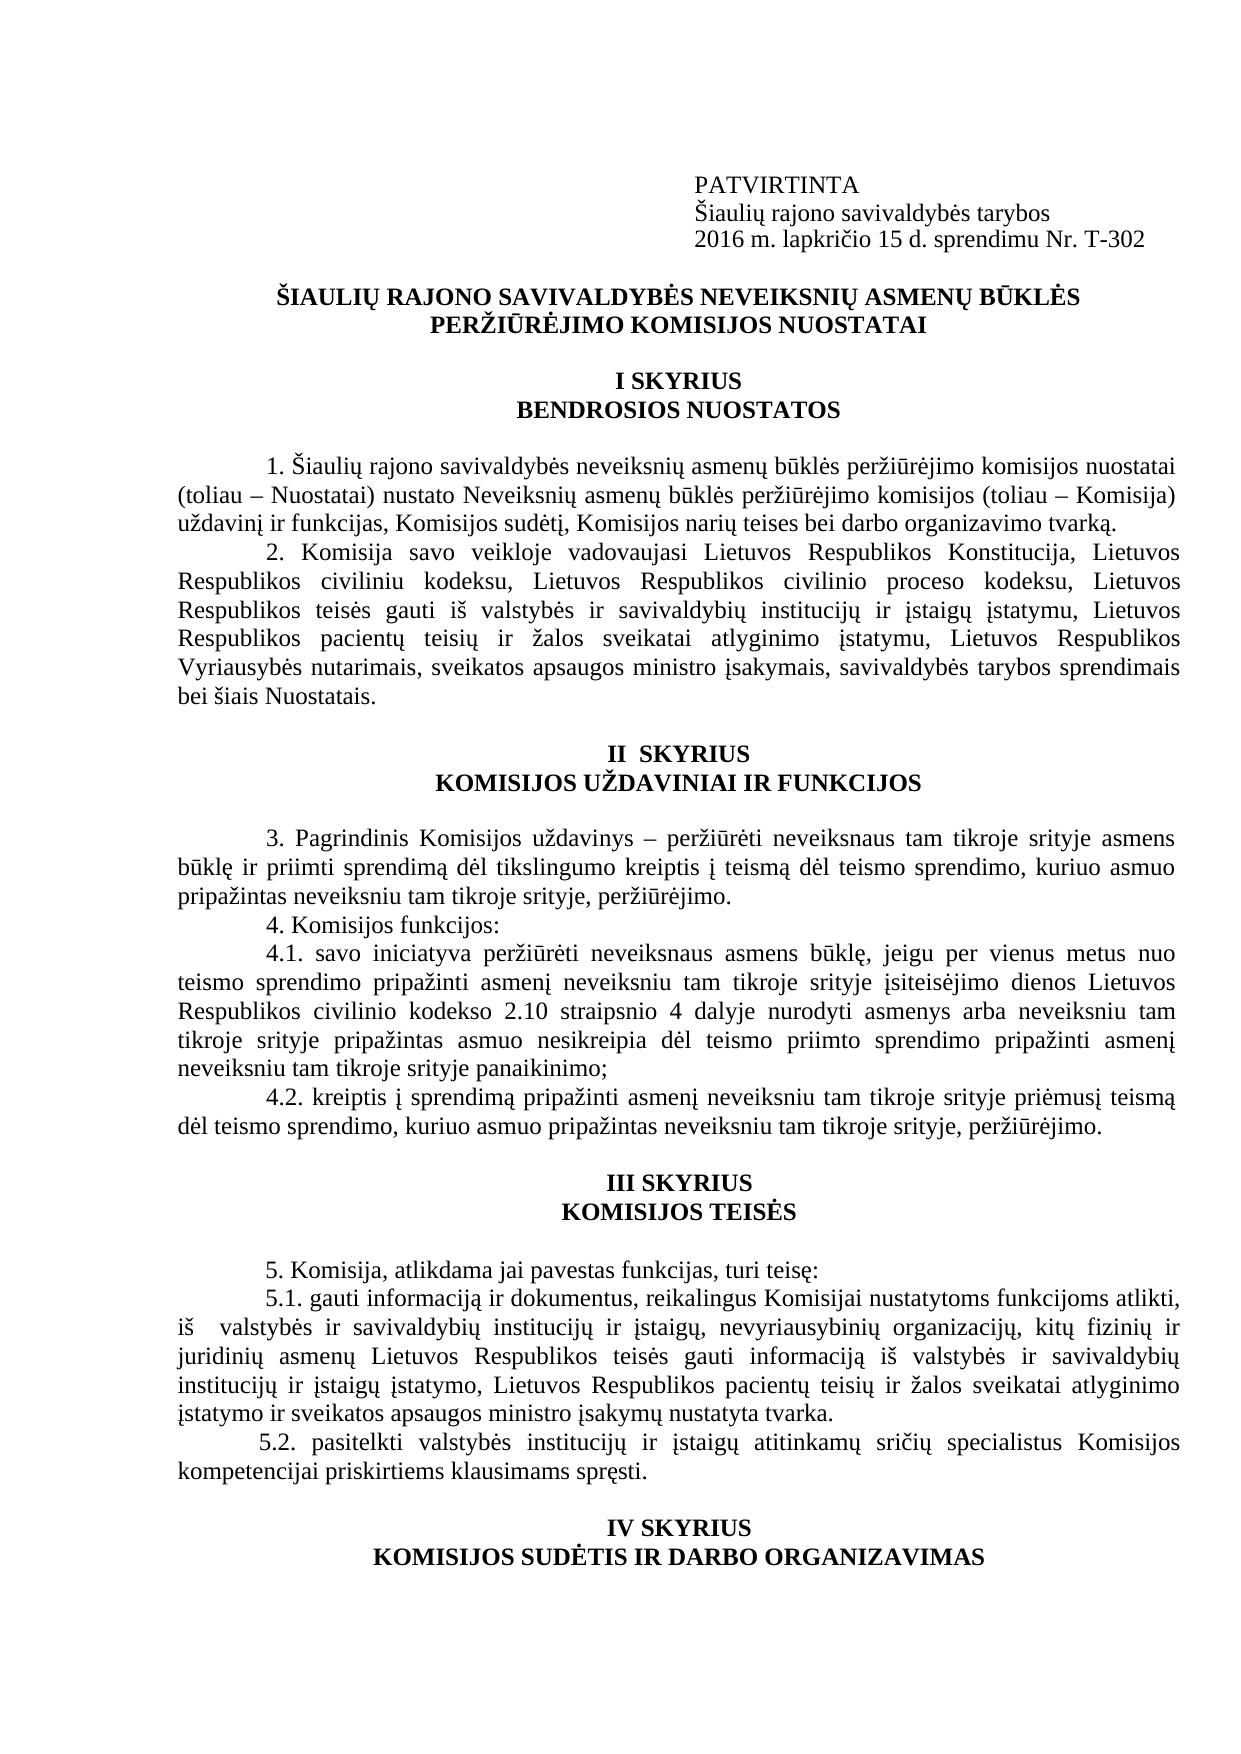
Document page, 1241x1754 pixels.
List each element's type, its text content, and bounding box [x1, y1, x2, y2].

text I SKYRIUS [177, 366, 1180, 395]
text 1. Šiaulių rajono savivaldybės neveiksnių asmenų būklės peržiūrėjimo komisijos nuostatai (toliau – Nuostatai) nustato Neveiksnių asmenų būklės peržiūrėjimo komisijos (toliau – Komisija) uždavinį ir funkcijas, Komisijos sudėtį, Komisijos narių teises bei darbo organizavimo tvarką. [177, 451, 1177, 537]
text 4. Komisijos funkcijos: [177, 910, 1177, 938]
text 4.2. kreiptis į sprendimą pripažinti asmenį neveiksniu tam tikroje srityje priėmusį teismą dėl teismo sprendimo, kuriuo asmuo pripažintas neveiksniu tam tikroje srityje, peržiūrėjimo. [177, 1082, 1177, 1140]
text 5. Komisija, atlikdama jai pavestas funkcijas, turi teisę: [252, 1255, 1181, 1283]
text 5.2. pasitelkti valstybės institucijų ir įstaigų atitinkamų sričių specialistus Komisijos kompetencijai priskirtiems klausimams spręsti. [177, 1427, 1181, 1485]
text ŠIAULIŲ RAJONO SAVIVALDYBĖS NEVEIKSNIŲ ASMENŲ BŪKLĖS PERŽIŪRĖJIMO KOMISIJOS NUOSTATAI [177, 282, 1180, 339]
text PATVIRTINTA [177, 177, 1181, 198]
text IV SKYRIUS [177, 1513, 1181, 1542]
text 2016 m. lapkričio 15 d. sprendimu Nr. T-302 [177, 227, 1183, 253]
text II SKYRIUS [177, 739, 1180, 768]
text KOMISIJOS UŽDAVINIAI IR FUNKCIJOS [177, 768, 1180, 796]
text BENDROSIOS NUOSTATOS [177, 395, 1180, 424]
text Šiaulių rajono savivaldybės tarybos [177, 198, 1183, 227]
text KOMISIJOS SUDĖTIS IR DARBO ORGANIZAVIMAS [177, 1542, 1181, 1571]
text 3. Pagrindinis Komisijos uždavinys – peržiūrėti neveiksnaus tam tikroje srityje asmens būklę ir priimti sprendimą dėl tikslingumo kreiptis į teismą dėl teismo sprendimo, kuriuo asmuo pripažintas neveiksniu tam tikroje srityje, peržiūrėjimo. [177, 823, 1177, 910]
text 4.1. savo iniciatyva peržiūrėti neveiksnaus asmens būklę, jeigu per vienus metus nuo teismo sprendimo pripažinti asmenį neveiksniu tam tikroje srityje įsiteisėjimo dienos Lietuvos Respublikos civilinio kodekso 2.10 straipsnio 4 dalyje nurodyti asmenys arba neveiksniu tam tikroje srityje pripažintas asmuo nesikreipia dėl teismo priimto sprendimo pripažinti asmenį neveiksniu tam tikroje srityje panaikinimo; [177, 938, 1177, 1082]
text III SKYRIUS [177, 1168, 1181, 1197]
text 5.1. gauti informaciją ir dokumentus, reikalingus Komisijai nustatytoms funkcijoms atlikti, iš valstybės ir savivaldybių institucijų ir įstaigų, nevyriausybinių organizacijų, kitų fizinių ir juridinių asmenų Lietuvos Respublikos teisės gauti informaciją iš valstybės ir savivaldybių institucijų ir įstaigų įstatymo, Lietuvos Respublikos pacientų teisių ir žalos sveikatai atlyginimo įstatymo ir sveikatos apsaugos ministro įsakymų nustatyta tvarka. [177, 1283, 1181, 1427]
text KOMISIJOS TEISĖS [177, 1197, 1181, 1226]
text 2. Komisija savo veikloje vadovaujasi Lietuvos Respublikos Konstitucija, Lietuvos Respublikos civiliniu kodeksu, Lietuvos Respublikos civilinio proceso kodeksu, Lietuvos Respublikos teisės gauti iš valstybės ir savivaldybių institucijų ir įstaigų įstatymu, Lietuvos Respublikos pacientų teisių ir žalos sveikatai atlyginimo įstatymu, Lietuvos Respublikos Vyriausybės nutarimais, sveikatos apsaugos ministro įsakymais, savivaldybės tarybos sprendimais bei šiais Nuostatais. [177, 537, 1181, 710]
